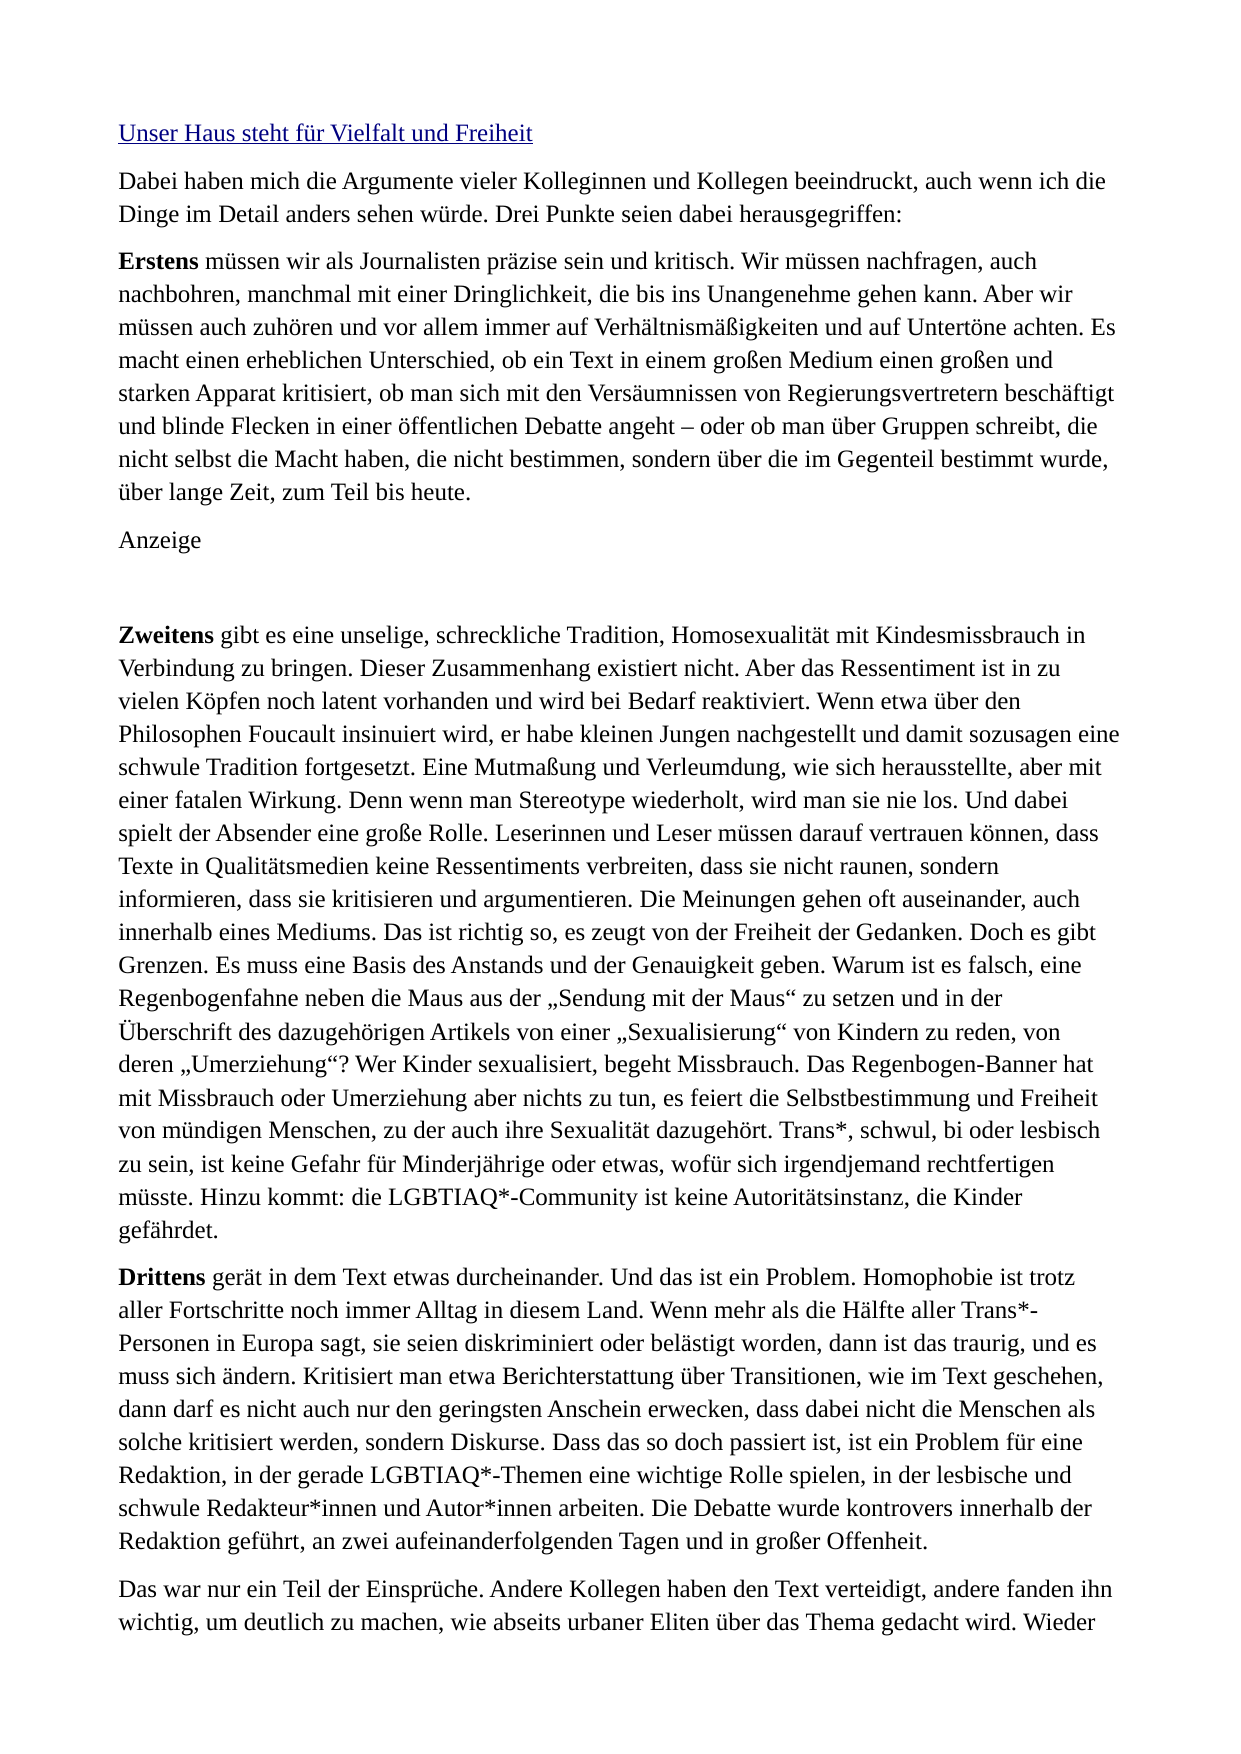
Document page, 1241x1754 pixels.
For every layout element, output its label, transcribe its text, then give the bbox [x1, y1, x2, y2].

text Erstens müssen wir als Journalisten präzise sein und kritisch. Wir müssen nachfragen, auch nachbohren, manchmal mit einer Dringlichkeit, die bis ins Unangenehme gehen kann. Aber wir müssen auch zuhören und vor allem immer auf Verhältnismäßigkeiten und auf Untertöne achten. Es macht einen erheblichen Unterschied, ob ein Text in einem großen Medium einen großen und starken Apparat kritisiert, ob man sich mit den Versäumnissen von Regierungsvertretern beschäftigt und blinde Flecken in einer öffentlichen Debatte angeht – oder ob man über Gruppen schreibt, die nicht selbst die Macht haben, die nicht bestimmen, sondern über die im Gegenteil bestimmt wurde, über lange Zeit, zum Teil bis heute. [118, 246, 1122, 506]
text Dabei haben mich die Argumente vieler Kolleginnen und Kollegen beeindruckt, auch wenn ich die Dinge im Detail anders sehen würde. Drei Punkte seien dabei herausgegriffen: [118, 166, 1122, 227]
text Das war nur ein Teil der Einsprüche. Andere Kollegen haben den Text verteidigt, andere fanden ihn wichtig, um deutlich zu machen, wie abseits urbaner Eliten über das Thema gedacht wird. Wieder [118, 1574, 1122, 1636]
text Unser Haus steht für Vielfalt und Freiheit [118, 118, 1122, 147]
text Drittens gerät in dem Text etwas durcheinander. Und das ist ein Problem. Homophobie ist trotz aller Fortschritte noch immer Alltag in diesem Land. Wenn mehr als die Hälfte aller Trans*-Personen in Europa sagt, sie seien diskriminiert oder belästigt worden, dann ist das traurig, und es muss sich ändern. Kritisiert man etwa Berichterstattung über Transitionen, wie im Text geschehen, dann darf es nicht auch nur den geringsten Anschein erwecken, dass dabei nicht die Menschen als solche kritisiert werden, sondern Diskurse. Dass das so doch passiert ist, ist ein Problem für eine Redaktion, in der gerade LGBTIAQ*-Themen eine wichtige Rolle spielen, in der lesbische und schwule Redakteur*innen und Autor*innen arbeiten. Die Debatte wurde kontrovers innerhalb der Redaktion geführt, an zwei aufeinanderfolgenden Tagen und in großer Offenheit. [118, 1262, 1122, 1555]
text Zweitens gibt es eine unselige, schreckliche Tradition, Homosexualität mit Kindesmissbrauch in Verbindung zu bringen. Dieser Zusammenhang existiert nicht. Aber das Ressentiment ist in zu vielen Köpfen noch latent vorhanden und wird bei Bedarf reaktiviert. Wenn etwa über den Philosophen Foucault insinuiert wird, er habe kleinen Jungen nachgestellt und damit sozusagen eine schwule Tradition fortgesetzt. Eine Mutmaßung und Verleumdung, wie sich herausstellte, aber mit einer fatalen Wirkung. Denn wenn man Stereotype wiederholt, wird man sie nie los. Und dabei spielt der Absender eine große Rolle. Leserinnen und Leser müssen darauf vertrauen können, dass Texte in Qualitätsmedien keine Ressentiments verbreiten, dass sie nicht raunen, sondern informieren, dass sie kritisieren und argumentieren. Die Meinungen gehen oft auseinander, auch innerhalb eines Mediums. Das ist richtig so, es zeugt von der Freiheit der Gedanken. Doch es gibt Grenzen. Es muss eine Basis des Anstands und der Genauigkeit geben. Warum ist es falsch, eine Regenbogenfahne neben die Maus aus der „Sendung mit der Maus“ zu setzen und in der Überschrift des dazugehörigen Artikels von einer „Sexualisierung“ von Kindern zu reden, von deren „Umerziehung“? Wer Kinder sexualisiert, begeht Missbrauch. Das Regenbogen-Banner hat mit Missbrauch oder Umerziehung aber nichts zu tun, es feiert die Selbstbestimmung und Freiheit von mündigen Menschen, zu der auch ihre Sexualität dazugehört. Trans*, schwul, bi oder lesbisch zu sein, ist keine Gefahr für Minderjährige oder etwas, wofür sich irgendjemand rechtfertigen müsste. Hinzu kommt: die LGBTIAQ*-Community ist keine Autoritätsinstanz, die Kinder gefährdet. [118, 620, 1122, 1243]
text Anzeige [118, 525, 1122, 554]
